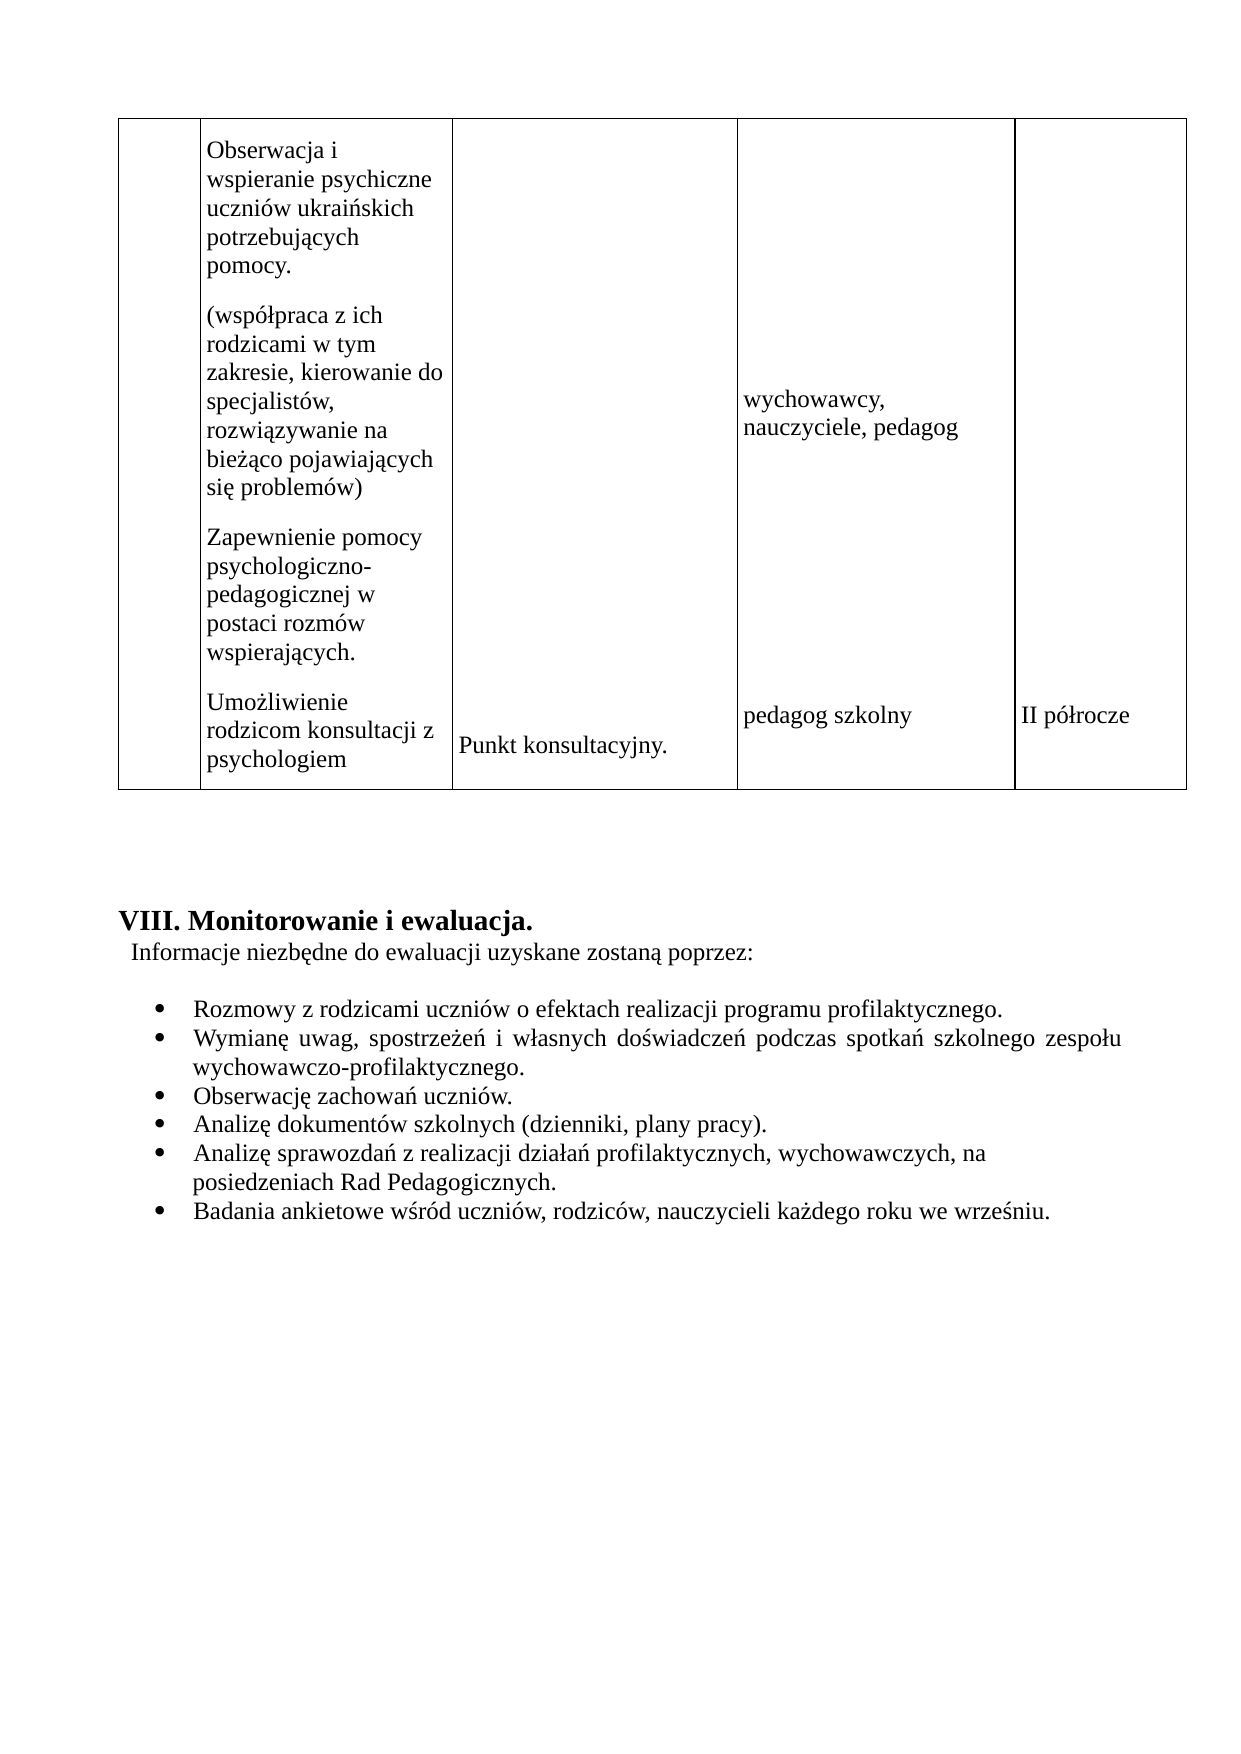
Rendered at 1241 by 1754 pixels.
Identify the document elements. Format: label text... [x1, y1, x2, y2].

table_cell [119, 119, 200, 789]
list Analizę sprawozdań z realizacji działań profilaktycznych, wychowawczych, na posiedzeniach Rad Pedagogicznych. [155, 1138, 1122, 1196]
table_cell wychowawcy, nauczyciele, pedagog pedagog szkolny [738, 119, 1014, 789]
list Rozmowy z rodzicami uczniów o efektach realizacji programu profilaktycznego. [155, 994, 1122, 1023]
list Analizę dokumentów szkolnych (dzienniki, plany pracy). [155, 1109, 1122, 1138]
table_cell Obserwacja i wspieranie psychiczne uczniów ukraińskich potrzebujących pomocy. (współpraca z ich rodzicami w tym zakresie, kierowanie do specjalistów, rozwiązywanie na bieżąco pojawiających się problemów) Zapewnienie pomocy psychologiczno-pedagogicznej w postaci rozmów wspierających. Umożliwienie rodzicom konsultacji z psychologiem [201, 119, 452, 789]
table_cell II półrocze [1016, 119, 1186, 789]
list Obserwację zachowań uczniów. [155, 1081, 1122, 1109]
text Informacje niezbędne do ewaluacji uzyskane zostaną poprzez: [118, 937, 1122, 966]
list Badania ankietowe wśród uczniów, rodziców, nauczycieli każdego roku we wrześniu. [155, 1196, 1122, 1224]
table_cell Punkt konsultacyjny. [453, 119, 737, 789]
list Wymianę uwag, spostrzeżeń i własnych doświadczeń podczas spotkań szkolnego zespołu wychowawczo-profilaktycznego. [155, 1023, 1122, 1081]
text VIII. Monitorowanie i ewaluacja. [118, 903, 1122, 937]
